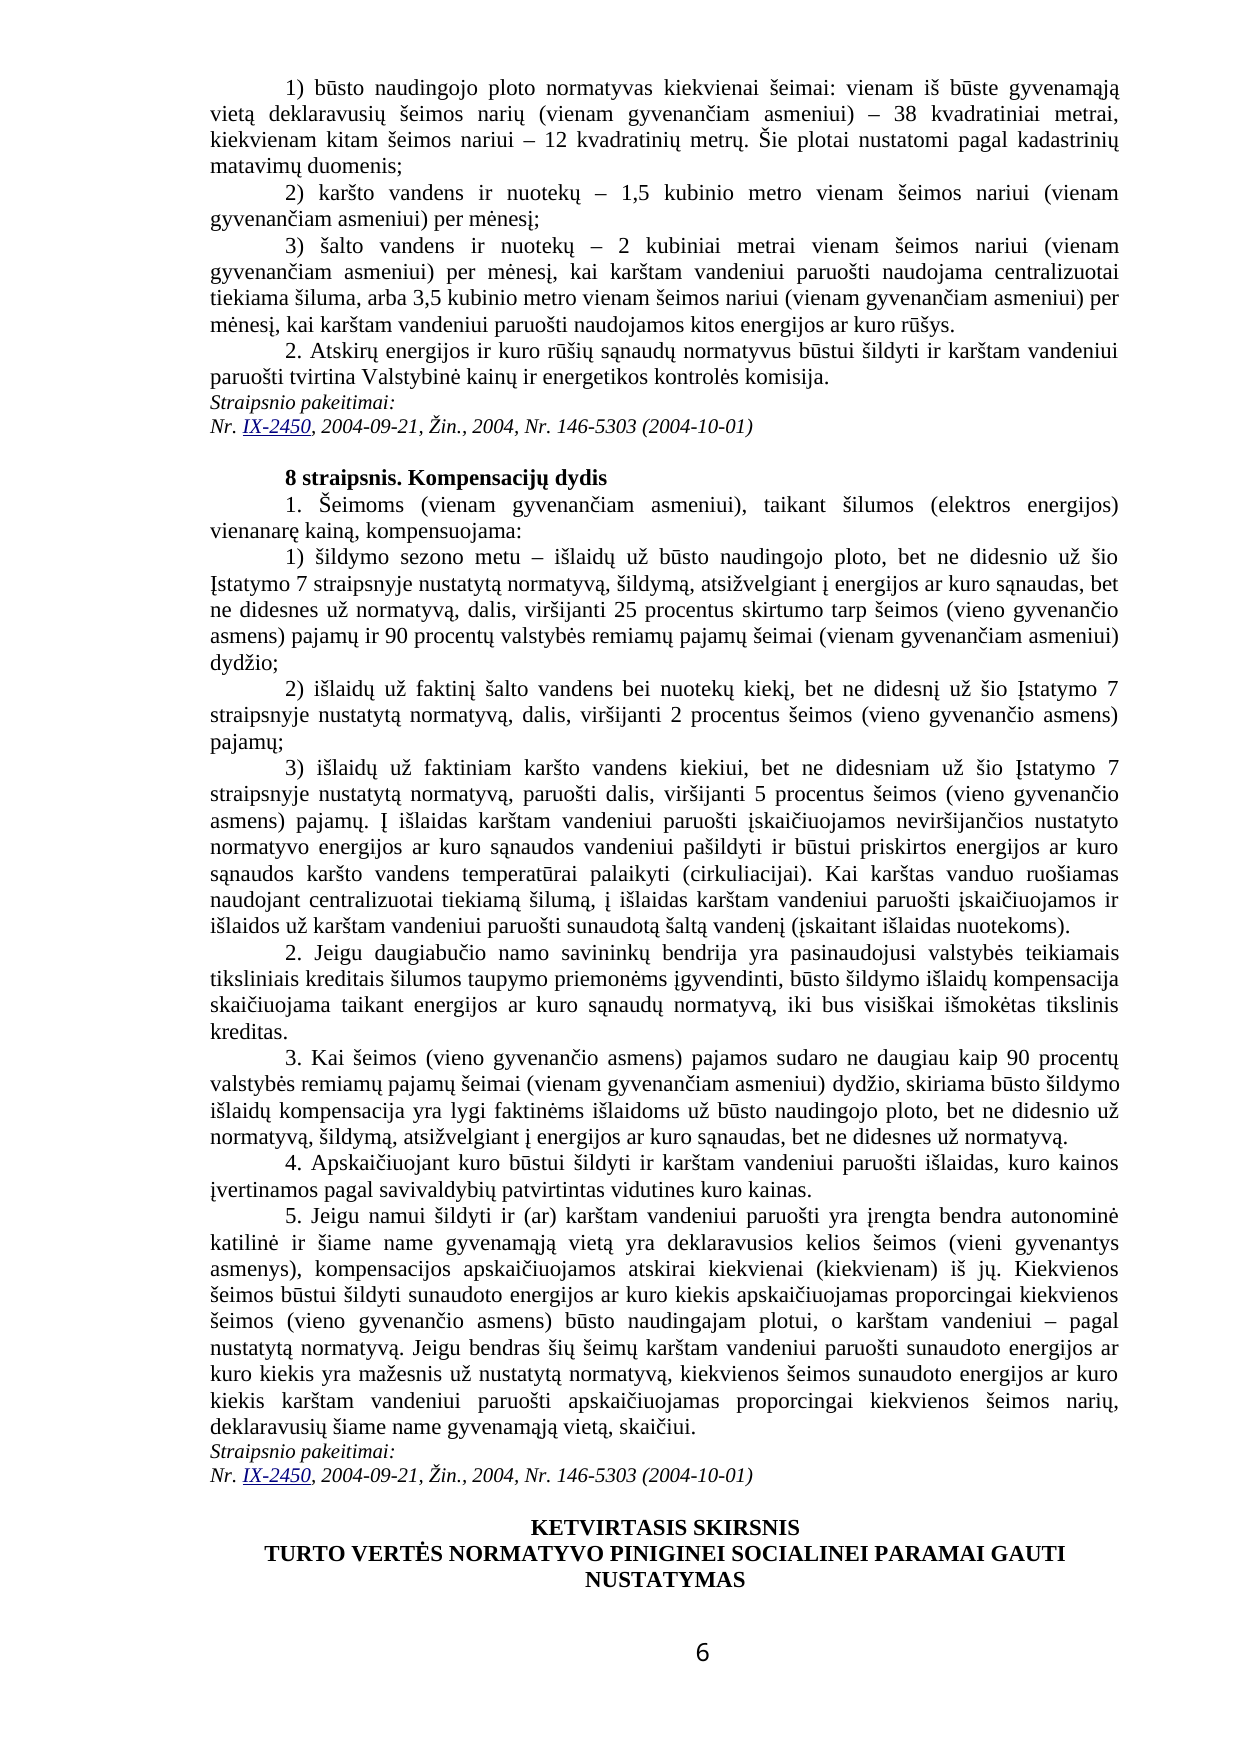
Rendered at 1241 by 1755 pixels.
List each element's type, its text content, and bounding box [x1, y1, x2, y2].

subtitle KETVIRTASIS SKIRSNIS [210, 1514, 1120, 1540]
text 2. Atskirų energijos ir kuro rūšių sąnaudų normatyvus būstui šildyti ir karštam vandeniui paruošti tvirtina Valstybinė kainų ir energetikos kontrolės komisija. [210, 337, 1120, 390]
text 8 straipsnis. Kompensacijų dydis [210, 464, 1120, 491]
text 1) šildymo sezono metu – išlaidų už būsto naudingojo ploto, bet ne didesnio už šio Įstatymo 7 straipsnyje nustatytą normatyvą, šildymą, atsižvelgiant į energijos ar kuro sąnaudas, bet ne didesnes už normatyvą, dalis, viršijanti 25 procentus skirtumo tarp šeimos (vieno gyvenančio asmens) pajamų ir 90 procentų valstybės remiamų pajamų šeimai (vienam gyvenančiam asmeniui) dydžio; [210, 543, 1120, 675]
text 2) karšto vandens ir nuotekų – 1,5 kubinio metro vienam šeimos nariui (vienam gyvenančiam asmeniui) per mėnesį; [210, 179, 1120, 232]
text 3) šalto vandens ir nuotekų – 2 kubiniai metrai vienam šeimos nariui (vienam gyvenančiam asmeniui) per mėnesį, kai karštam vandeniui paruošti naudojama centralizuotai tiekiama šiluma, arba 3,5 kubinio metro vienam šeimos nariui (vienam gyvenančiam asmeniui) per mėnesį, kai karštam vandeniui paruošti naudojamos kitos energijos ar kuro rūšys. [210, 232, 1120, 337]
text Nr. IX-2450, 2004-09-21, Žin., 2004, Nr. 146-5303 (2004-10-01) [210, 1463, 1120, 1487]
text 3) išlaidų už faktiniam karšto vandens kiekiui, bet ne didesniam už šio Įstatymo 7 straipsnyje nustatytą normatyvą, paruošti dalis, viršijanti 5 procentus šeimos (vieno gyvenančio asmens) pajamų. Į išlaidas karštam vandeniui paruošti įskaičiuojamos neviršijančios nustatyto normatyvo energijos ar kuro sąnaudos vandeniui pašildyti ir būstui priskirtos energijos ar kuro sąnaudos karšto vandens temperatūrai palaikyti (cirkuliacijai). Kai karštas vanduo ruošiamas naudojant centralizuotai tiekiamą šilumą, į išlaidas karštam vandeniui paruošti įskaičiuojamos ir išlaidos už karštam vandeniui paruošti sunaudotą šaltą vandenį (įskaitant išlaidas nuotekoms). [210, 754, 1120, 939]
text 2. Jeigu daugiabučio namo savininkų bendrija yra pasinaudojusi valstybės teikiamais tiksliniais kreditais šilumos taupymo priemonėms įgyvendinti, būsto šildymo išlaidų kompensacija skaičiuojama taikant energijos ar kuro sąnaudų normatyvą, iki bus visiškai išmokėtas tikslinis kreditas. [210, 939, 1120, 1044]
text Straipsnio pakeitimai: [210, 1439, 1120, 1463]
text TURTO VERTĖS NORMATYVO PINIGINEI SOCIALINEI PARAMAI GAUTI NUSTATYMAS [210, 1540, 1120, 1593]
text Straipsnio pakeitimai: [210, 390, 1120, 414]
text Nr. IX-2450, 2004-09-21, Žin., 2004, Nr. 146-5303 (2004-10-01) [210, 414, 1120, 438]
text 1. Šeimoms (vienam gyvenančiam asmeniui), taikant šilumos (elektros energijos) vienanarę kainą, kompensuojama: [210, 491, 1120, 543]
text 1) būsto naudingojo ploto normatyvas kiekvienai šeimai: vienam iš būste gyvenamąją vietą deklaravusių šeimos narių (vienam gyvenančiam asmeniui) – 38 kvadratiniai metrai, kiekvienam kitam šeimos nariui – 12 kvadratinių metrų. Šie plotai nustatomi pagal kadastrinių matavimų duomenis; [210, 73, 1120, 179]
text 2) išlaidų už faktinį šalto vandens bei nuotekų kiekį, bet ne didesnį už šio Įstatymo 7 straipsnyje nustatytą normatyvą, dalis, viršijanti 2 procentus šeimos (vieno gyvenančio asmens) pajamų; [210, 675, 1120, 754]
text 4. Apskaičiuojant kuro būstui šildyti ir karštam vandeniui paruošti išlaidas, kuro kainos įvertinamos pagal savivaldybių patvirtintas vidutines kuro kainas. [210, 1149, 1120, 1202]
text 5. Jeigu namui šildyti ir (ar) karštam vandeniui paruošti yra įrengta bendra autonominė katilinė ir šiame name gyvenamąją vietą yra deklaravusios kelios šeimos (vieni gyvenantys asmenys), kompensacijos apskaičiuojamos atskirai kiekvienai (kiekvienam) iš jų. Kiekvienos šeimos būstui šildyti sunaudoto energijos ar kuro kiekis apskaičiuojamas proporcingai kiekvienos šeimos (vieno gyvenančio asmens) būsto naudingajam plotui, o karštam vandeniui – pagal nustatytą normatyvą. Jeigu bendras šių šeimų karštam vandeniui paruošti sunaudoto energijos ar kuro kiekis yra mažesnis už nustatytą normatyvą, kiekvienos šeimos sunaudoto energijos ar kuro kiekis karštam vandeniui paruošti apskaičiuojamas proporcingai kiekvienos šeimos narių, deklaravusių šiame name gyvenamąją vietą, skaičiui. [210, 1202, 1120, 1439]
text 3. Kai šeimos (vieno gyvenančio asmens) pajamos sudaro ne daugiau kaip 90 procentų valstybės remiamų pajamų šeimai (vienam gyvenančiam asmeniui) dydžio, skiriama būsto šildymo išlaidų kompensacija yra lygi faktinėms išlaidoms už būsto naudingojo ploto, bet ne didesnio už normatyvą, šildymą, atsižvelgiant į energijos ar kuro sąnaudas, bet ne didesnes už normatyvą. [210, 1044, 1120, 1149]
